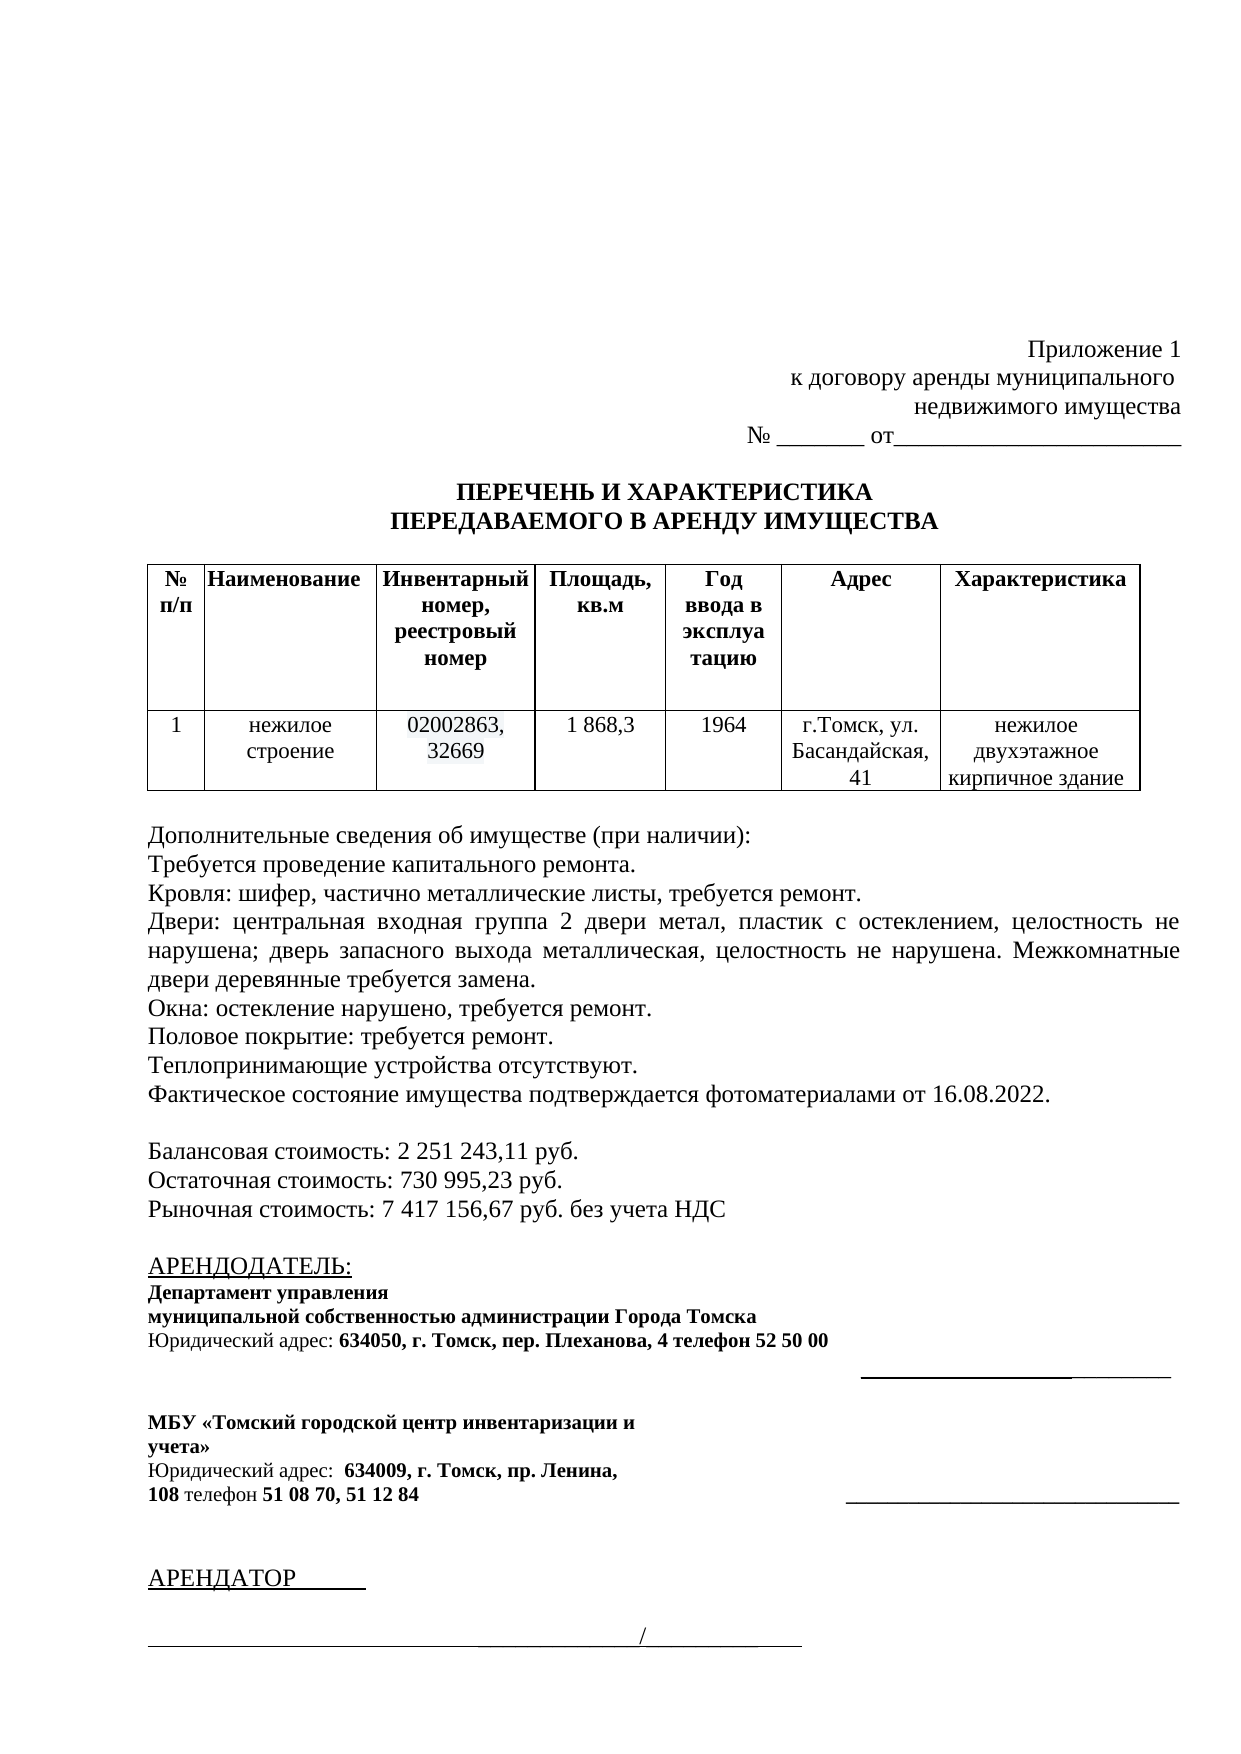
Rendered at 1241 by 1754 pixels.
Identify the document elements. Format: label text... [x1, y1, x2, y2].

text Окна: остекление нарушено, требуется ремонт. [148, 993, 1181, 1021]
text 108 телефон 51 08 70, 51 12 84 ________________________________ [148, 1482, 1181, 1506]
text муниципальной собственностью администрации Города Томска [148, 1304, 1181, 1328]
text Половое покрытие: требуется ремонт. [148, 1021, 1181, 1050]
table_header Год ввода в эксплуатацию [666, 565, 781, 710]
table_cell г.Томск, ул. Басандайская, 41 [782, 711, 940, 790]
table_header Характеристика [941, 565, 1139, 710]
text Рыночная стоимость: 7 417 156,67 руб. без учета НДС [148, 1194, 1181, 1223]
text Кровля: шифер, частично металлические листы, требуется ремонт. [148, 878, 1181, 906]
text к договору аренды муниципального [148, 362, 1181, 391]
text № _______ от_______________________ [148, 420, 1181, 449]
table_header № п/п [148, 565, 204, 710]
table_cell 1 868,3 [536, 711, 665, 790]
text Юридический адрес: 634050, г. Томск, пер. Плеханова, 4 телефон 52 50 00 [148, 1328, 1181, 1352]
table_header Наименование [205, 565, 376, 710]
text ПЕРЕДАВАЕМОГО В АРЕНДУ ИМУЩЕСТВА [148, 506, 1181, 535]
text Приложение 1 [148, 334, 1181, 362]
text АРЕНДОДАТЕЛЬ: [148, 1251, 1181, 1280]
text учета» [148, 1434, 1181, 1458]
text Теплопринимающие устройства отсутствуют. [148, 1050, 1181, 1079]
table_header Инвентарный номер, реестровый номер [377, 565, 534, 710]
text Двери: центральная входная группа 2 двери метал, пластик с остеклением, целостность не нарушена; дверь запасного выхода металлическая, целостность не нарушена. Межкомнатные двери деревянные требуется замена. [148, 906, 1181, 993]
text _________________________ [148, 1352, 1181, 1381]
table_cell 1964 [666, 711, 781, 790]
text МБУ «Томский городской центр инвентаризации и [148, 1410, 1181, 1434]
text Дополнительные сведения об имуществе (при наличии): [148, 820, 1181, 849]
text недвижимого имущества [148, 391, 1181, 420]
text Балансовая стоимость: 2 251 243,11 руб. [148, 1136, 1181, 1165]
table_header Адрес [782, 565, 940, 710]
table_cell нежилое двухэтажное кирпичное здание [941, 711, 1139, 790]
text _____________/_________ [148, 1621, 1181, 1650]
text АРЕНДАТОР [148, 1563, 1181, 1592]
text Фактическое состояние имущества подтверждается фотоматериалами от 16.08.2022. [148, 1079, 1181, 1108]
table_cell 1 [148, 711, 204, 790]
table_cell 02002863, 32669 [377, 711, 534, 790]
text Юридический адрес: 634009, г. Томск, пр. Ленина, [148, 1458, 1181, 1482]
text Департамент управления [148, 1280, 1181, 1304]
table_cell нежилое строение [205, 711, 376, 790]
text Требуется проведение капитального ремонта. [148, 849, 1181, 878]
text ПЕРЕЧЕНЬ И ХАРАКТЕРИСТИКА [148, 477, 1181, 506]
table_header Площадь, кв.м [536, 565, 665, 710]
text Остаточная стоимость: 730 995,23 руб. [148, 1165, 1181, 1194]
